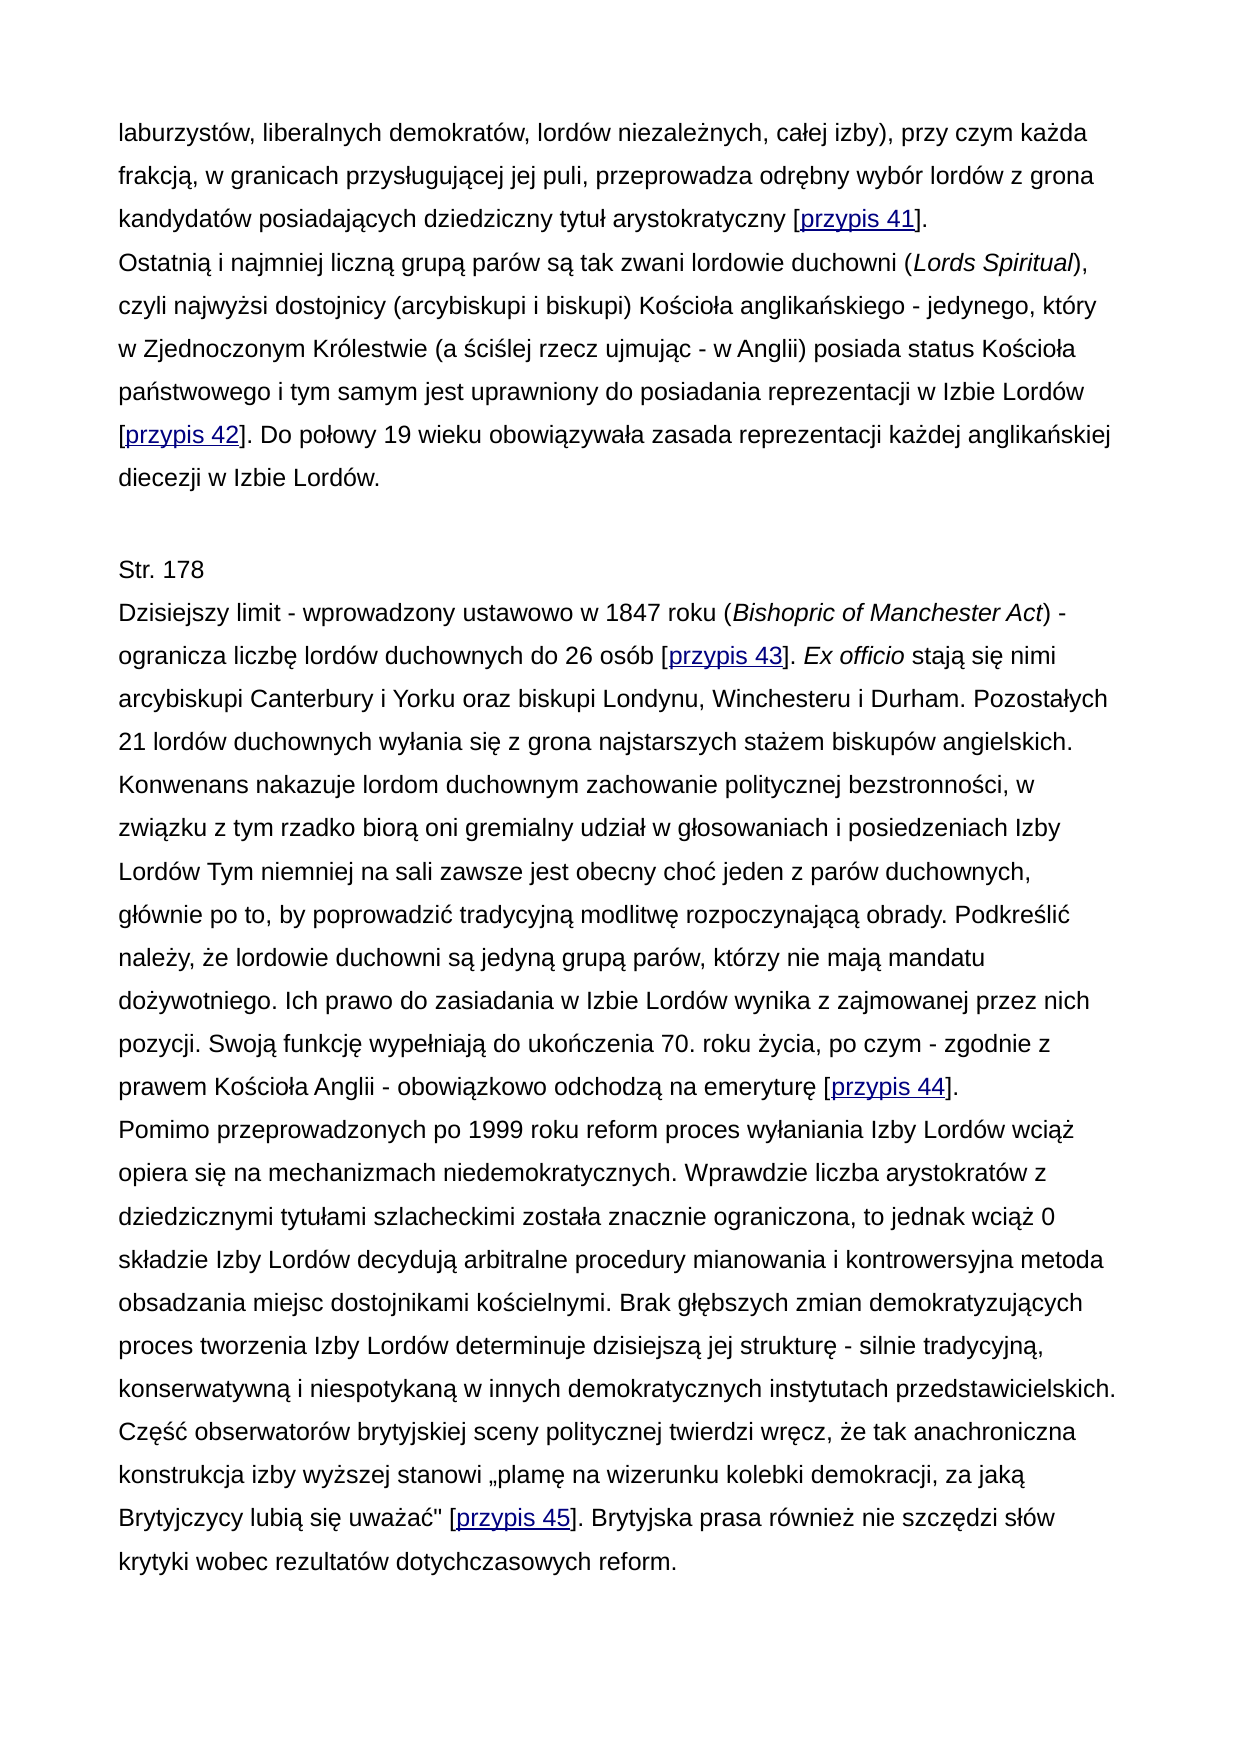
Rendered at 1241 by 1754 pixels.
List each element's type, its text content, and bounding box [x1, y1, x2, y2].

text laburzystów, liberalnych demokratów, lordów niezależnych, całej izby), przy czym każda frakcją, w granicach przysługującej jej puli, przeprowadza odrębny wybór lordów z grona kandydatów posiadających dziedziczny tytuł arystokratyczny [przypis 41]. [118, 118, 1122, 233]
text Ostatnią i najmniej liczną grupą parów są tak zwani lordowie duchowni (Lords Spiritual), czyli najwyżsi dostojnicy (arcybiskupi i biskupi) Kościoła anglikańskiego - jedynego, który w Zjednoczonym Królestwie (a ściślej rzecz ujmując - w Anglii) posiada status Kościoła państwowego i tym samym jest uprawniony do posiadania reprezentacji w Izbie Lordów [przypis 42]. Do połowy 19 wieku obowiązywała zasada reprezentacji każdej anglikańskiej diecezji w Izbie Lordów. [118, 247, 1122, 492]
text Dzisiejszy limit - wprowadzony ustawowo w 1847 roku (Bishopric of Manchester Act) - ogranicza liczbę lordów duchownych do 26 osób [przypis 43]. Ex officio stają się nimi arcybiskupi Canterbury i Yorku oraz biskupi Londynu, Winchesteru i Durham. Pozostałych 21 lordów duchownych wyłania się z grona najstarszych stażem biskupów angielskich. Konwenans nakazuje lordom duchownym zachowanie politycznej bezstronności, w związku z tym rzadko biorą oni gremialny udział w głosowaniach i posiedzeniach Izby Lordów Tym niemniej na sali zawsze jest obecny choć jeden z parów duchownych, głównie po to, by poprowadzić tradycyjną modlitwę rozpoczynającą obrady. Podkreślić należy, że lordowie duchowni są jedyną grupą parów, którzy nie mają mandatu dożywotniego. Ich prawo do zasiadania w Izbie Lordów wynika z zajmowanej przez nich pozycji. Swoją funkcję wypełniają do ukończenia 70. roku życia, po czym - zgodnie z prawem Kościoła Anglii - obowiązkowo odchodzą na emeryturę [przypis 44]. [118, 598, 1122, 1101]
text Pomimo przeprowadzonych po 1999 roku reform proces wyłaniania Izby Lordów wciąż opiera się na mechanizmach niedemokratycznych. Wprawdzie liczba arystokratów z dziedzicznymi tytułami szlacheckimi została znacznie ograniczona, to jednak wciąż 0 składzie Izby Lordów decydują arbitralne procedury mianowania i kontrowersyjna metoda obsadzania miejsc dostojnikami kościelnymi. Brak głębszych zmian demokratyzujących proces tworzenia Izby Lordów determinuje dzisiejszą jej strukturę - silnie tradycyjną, konserwatywną i niespotykaną w innych demokratycznych instytutach przedstawicielskich. Część obserwatorów brytyjskiej sceny politycznej twierdzi wręcz, że tak anachroniczna konstrukcja izby wyższej stanowi „plamę na wizerunku kolebki demokracji, za jaką Brytyjczycy lubią się uważać" [przypis 45]. Brytyjska prasa również nie szczędzi słów krytyki wobec rezultatów dotychczasowych reform. [118, 1115, 1122, 1575]
text Str. 178 [118, 555, 1122, 583]
